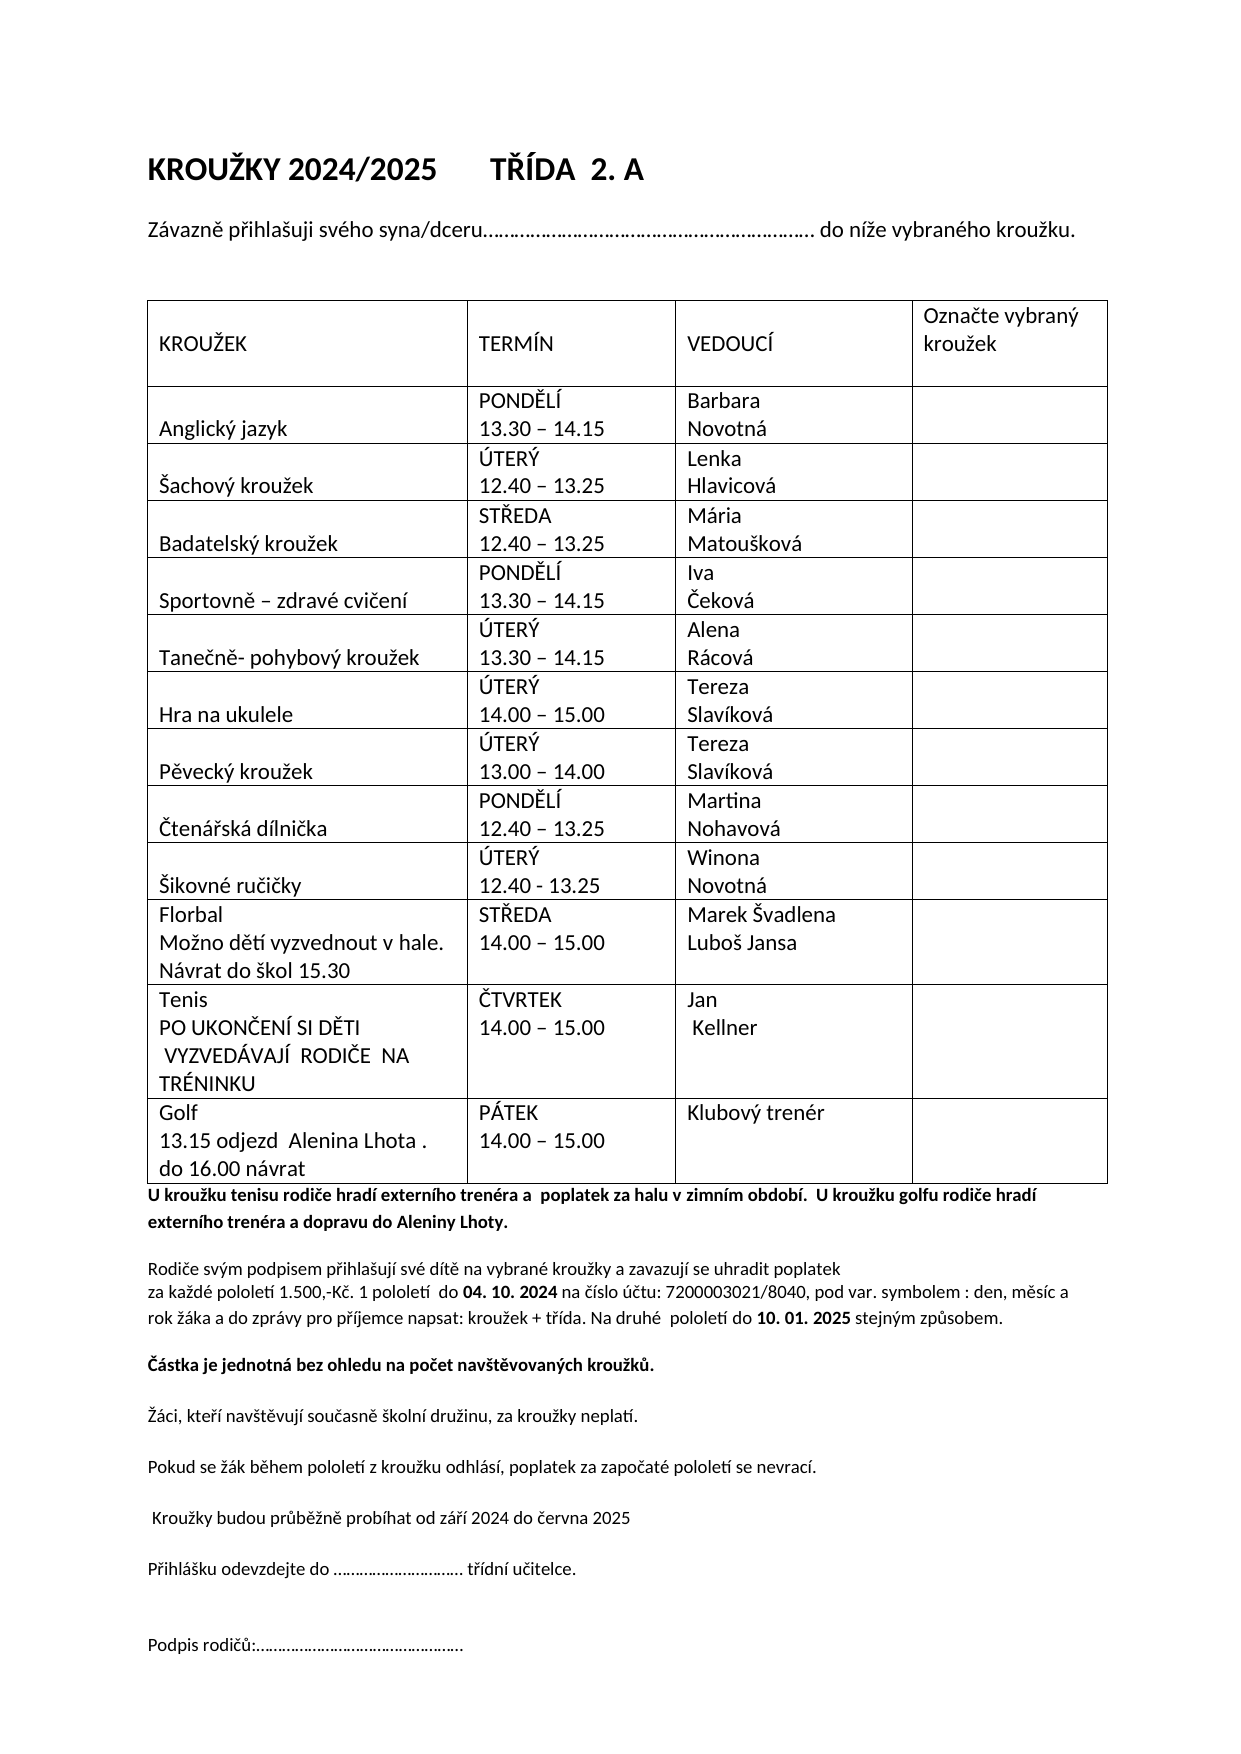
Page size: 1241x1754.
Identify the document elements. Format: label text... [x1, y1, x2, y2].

table_cell Sportovně – zdravé cvičení [148, 558, 467, 614]
table_cell [913, 985, 1107, 1097]
text Závazně přihlašuji svého syna/dceru……………………………………………………… do níže vybraného kroužku. [148, 215, 1093, 275]
table_cell ÚTERÝ 12.40 - 13.25 [468, 843, 675, 899]
table_header VEDOUCÍ [676, 301, 912, 386]
text Přihlášku odevzdejte do ………………………… třídní učitelce. [148, 1557, 1093, 1580]
text U kroužku tenisu rodiče hradí externího trenéra a poplatek za halu v zimním období. U kroužku golfu rodiče hradí externího trenéra a dopravu do Aleniny Lhoty. [148, 1184, 1093, 1233]
table_cell PONDĚLÍ 12.40 – 13.25 [468, 786, 675, 842]
text Žáci, kteří navštěvují současně školní družinu, za kroužky neplatí. [148, 1404, 1093, 1427]
text Pokud se žák během pololetí z kroužku odhlásí, poplatek za započaté pololetí se nevrací. [148, 1456, 1093, 1478]
text KROUŽKY 2024/2025 TŘÍDA 2. A [148, 148, 1093, 188]
table_cell Jan Kellner [676, 985, 912, 1097]
table_cell Marek Švadlena Luboš Jansa [676, 900, 912, 984]
table_cell Anglický jazyk [148, 387, 467, 443]
table_cell STŘEDA 14.00 – 15.00 [468, 900, 675, 984]
table_cell [913, 444, 1107, 500]
table_cell [913, 786, 1107, 842]
table_cell Mária Matoušková [676, 501, 912, 557]
table_header KROUŽEK [148, 301, 467, 386]
table_cell Hra na ukulele [148, 672, 467, 728]
table_cell Florbal Možno dětí vyzvednout v hale. Návrat do škol 15.30 [148, 900, 467, 984]
text Částka je jednotná bez ohledu na počet navštěvovaných kroužků. [148, 1354, 1093, 1377]
table_cell Šachový kroužek [148, 444, 467, 500]
table_cell Tereza Slavíková [676, 672, 912, 728]
table_cell ČTVRTEK 14.00 – 15.00 [468, 985, 675, 1097]
table_cell Winona Novotná [676, 843, 912, 899]
table_cell ÚTERÝ 13.00 – 14.00 [468, 729, 675, 785]
table_cell [913, 558, 1107, 614]
table_cell Pěvecký kroužek [148, 729, 467, 785]
table_cell STŘEDA 12.40 – 13.25 [468, 501, 675, 557]
table_cell [913, 672, 1107, 728]
table_cell PONDĚLÍ 13.30 – 14.15 [468, 558, 675, 614]
table_cell [913, 900, 1107, 984]
table_cell [913, 1099, 1107, 1183]
text za každé pololetí 1.500,-Kč. 1 pololetí do 04. 10. 2024 na číslo účtu: 7200003021/8040, pod var. symbolem : den, měsíc a rok žáka a do zprávy pro příjemce napsat: kroužek + třída. Na druhé pololetí do 10. 01. 2025 stejným způsobem. [148, 1280, 1093, 1329]
table_cell Barbara Novotná [676, 387, 912, 443]
table_cell Tanečně- pohybový kroužek [148, 615, 467, 671]
table_cell ÚTERÝ 12.40 – 13.25 [468, 444, 675, 500]
table_cell Čtenářská dílnička [148, 786, 467, 842]
table_cell Alena Rácová [676, 615, 912, 671]
table_cell Tereza Slavíková [676, 729, 912, 785]
table_cell PÁTEK 14.00 – 15.00 [468, 1099, 675, 1183]
table_header TERMÍN [468, 301, 675, 386]
table_cell Badatelský kroužek [148, 501, 467, 557]
table_cell Klubový trenér [676, 1099, 912, 1183]
table_header Označte vybraný kroužek [913, 301, 1107, 386]
table_cell [913, 843, 1107, 899]
table_cell [913, 615, 1107, 671]
text Podpis rodičů:………………………………………… [148, 1633, 1093, 1656]
table_cell Golf 13.15 odjezd Alenina Lhota . do 16.00 návrat [148, 1099, 467, 1183]
table_cell Iva Čeková [676, 558, 912, 614]
table_cell Šikovné ručičky [148, 843, 467, 899]
table_cell Martina Nohavová [676, 786, 912, 842]
text Kroužky budou průběžně probíhat od září 2024 do června 2025 [148, 1506, 1093, 1529]
table_cell ÚTERÝ 13.30 – 14.15 [468, 615, 675, 671]
table_cell [913, 387, 1107, 443]
table_cell PONDĚLÍ 13.30 – 14.15 [468, 387, 675, 443]
table_cell [913, 729, 1107, 785]
table_cell Tenis PO UKONČENÍ SI DĚTI VYZVEDÁVAJÍ RODIČE NA TRÉNINKU [148, 985, 467, 1097]
table_cell ÚTERÝ 14.00 – 15.00 [468, 672, 675, 728]
table_cell [913, 501, 1107, 557]
text Rodiče svým podpisem přihlašují své dítě na vybrané kroužky a zavazují se uhradit poplatek [148, 1257, 1093, 1280]
table_cell Lenka Hlavicová [676, 444, 912, 500]
